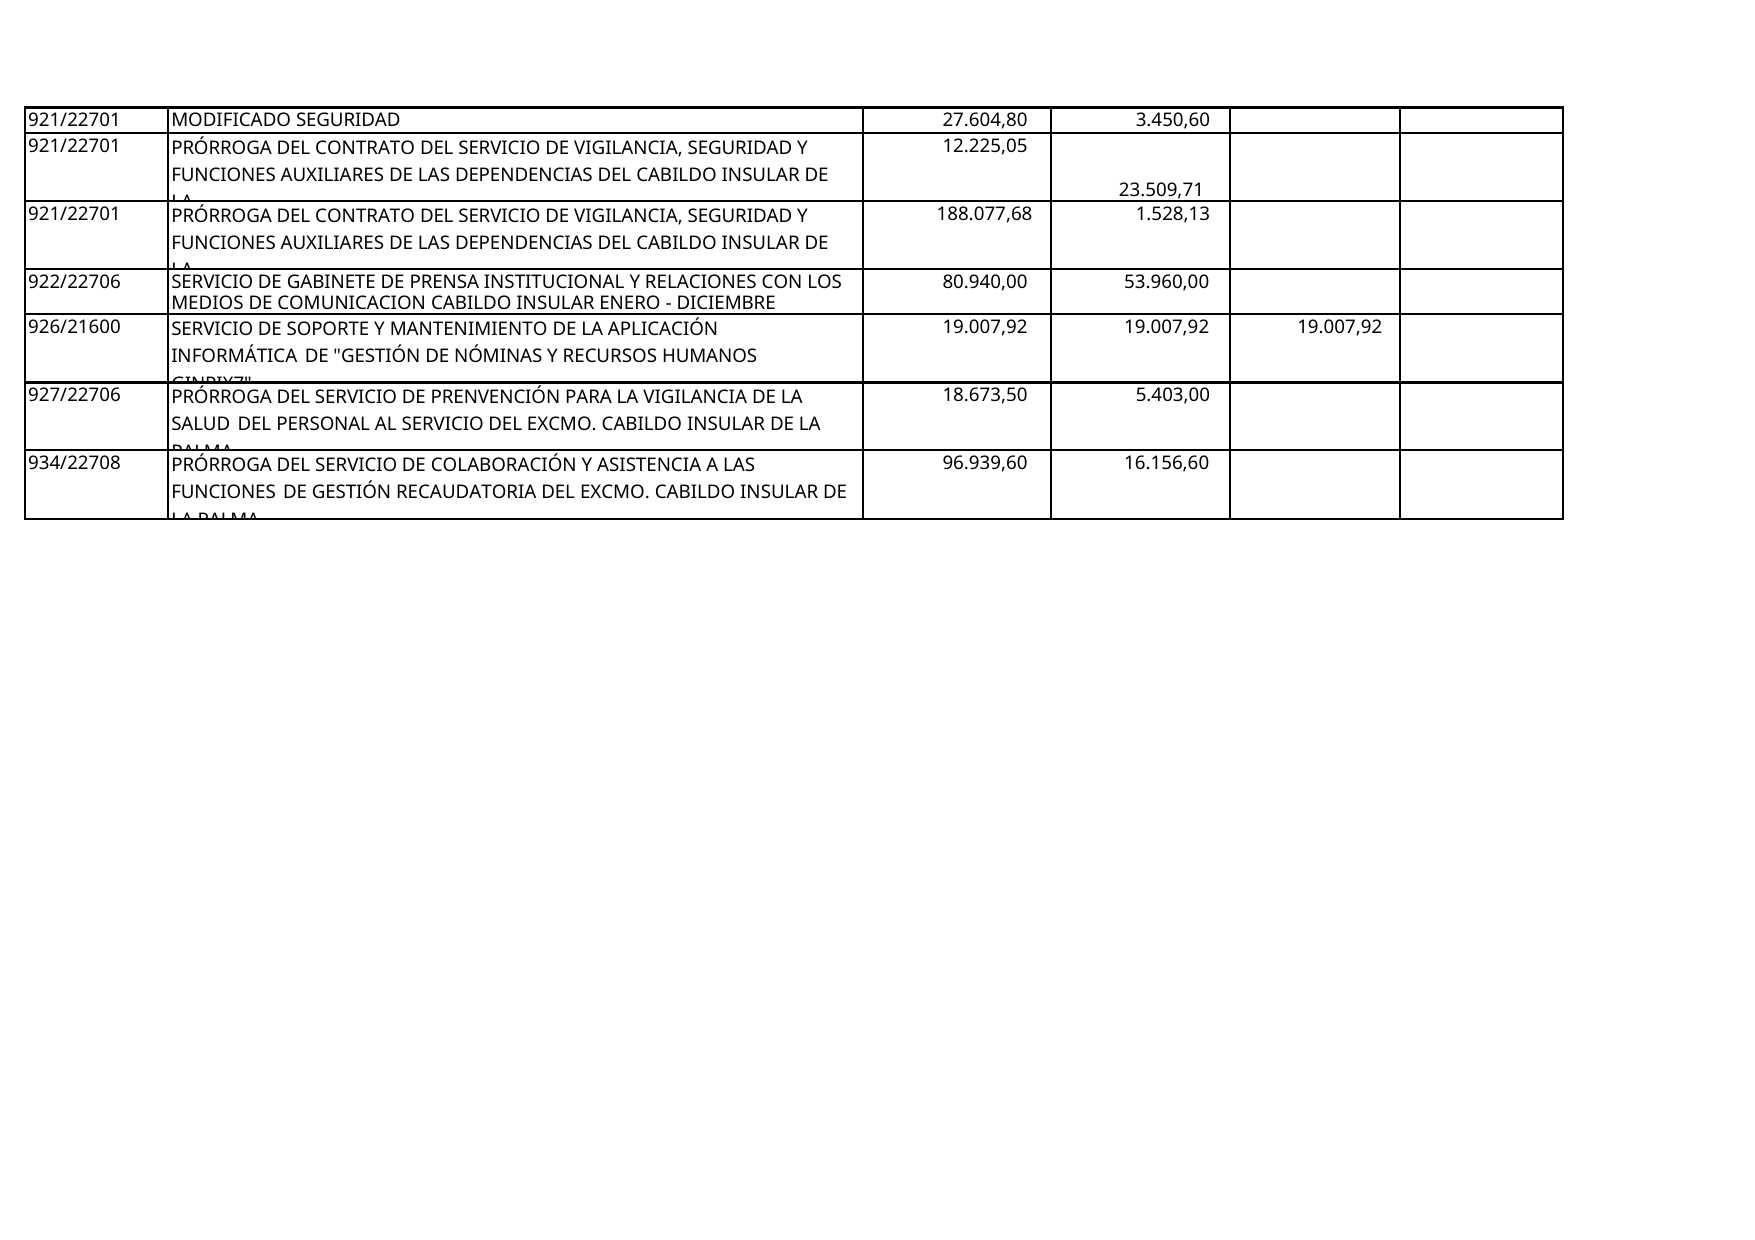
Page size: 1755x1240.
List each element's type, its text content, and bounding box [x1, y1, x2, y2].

table_header 3.450,60 [1052, 109, 1229, 132]
table_cell 96.939,60 [864, 451, 1050, 517]
table_cell 5.403,00 [1052, 384, 1229, 449]
table_cell SERVICIO DE GABINETE DE PRENSA INSTITUCIONAL Y RELACIONES CON LOS MEDIOS DE COMUNICACION CABILDO INSULAR ENERO - DICIEMBRE [169, 270, 862, 313]
table_cell 927/22706 [26, 384, 167, 449]
table_cell [1401, 315, 1562, 381]
table_cell 16.156,60 [1052, 451, 1229, 517]
table_cell 23.509,71 [1052, 134, 1229, 200]
table_cell [1401, 202, 1562, 268]
table_cell SERVICIO DE SOPORTE Y MANTENIMIENTO DE LA APLICACIÓN INFORMÁTICA DE "GESTIÓN DE NÓMINAS Y RECURSOS HUMANOS GINPIX7" [169, 315, 862, 381]
table_cell [1231, 270, 1399, 313]
table_cell 19.007,92 [1052, 315, 1229, 381]
table_cell 934/22708 [26, 451, 167, 517]
table_cell 926/21600 [26, 315, 167, 381]
table_header 27.604,80 [864, 109, 1050, 132]
table_header [1231, 109, 1399, 132]
table_cell [1231, 202, 1399, 268]
table_cell [1231, 384, 1399, 449]
table_cell [1401, 270, 1562, 313]
table_cell 19.007,92 [864, 315, 1050, 381]
table_cell [1401, 384, 1562, 449]
table_cell 921/22701 [26, 134, 167, 200]
table_cell 19.007,92 [1231, 315, 1399, 381]
table_cell PRÓRROGA DEL CONTRATO DEL SERVICIO DE VIGILANCIA, SEGURIDAD Y FUNCIONES AUXILIARES DE LAS DEPENDENCIAS DEL CABILDO INSULAR DE LA PALMA (EXP. 16/2016/CNT). [169, 134, 862, 200]
table_cell PRÓRROGA DEL SERVICIO DE PRENVENCIÓN PARA LA VIGILANCIA DE LA SALUD DEL PERSONAL AL SERVICIO DEL EXCMO. CABILDO INSULAR DE LA PALMA. [169, 384, 862, 449]
table_cell 188.077,68 [864, 202, 1050, 268]
table_cell PRÓRROGA DEL SERVICIO DE COLABORACIÓN Y ASISTENCIA A LAS FUNCIONES DE GESTIÓN RECAUDATORIA DEL EXCMO. CABILDO INSULAR DE LA PALMA [169, 451, 862, 517]
table_cell 12.225,05 [864, 134, 1050, 200]
table_cell 18.673,50 [864, 384, 1050, 449]
table_cell 80.940,00 [864, 270, 1050, 313]
table_cell [1401, 134, 1562, 200]
table_cell 53.960,00 [1052, 270, 1229, 313]
table_header MODIFICADO SEGURIDAD [169, 109, 862, 132]
table_cell 922/22706 [26, 270, 167, 313]
table_header 921/22701 [26, 109, 167, 132]
table_cell [1231, 451, 1399, 517]
table_cell 921/22701 [26, 202, 167, 268]
table_header [1401, 109, 1562, 132]
table_cell [1231, 134, 1399, 200]
table_cell 1.528,13 [1052, 202, 1229, 268]
table_cell PRÓRROGA DEL CONTRATO DEL SERVICIO DE VIGILANCIA, SEGURIDAD Y FUNCIONES AUXILIARES DE LAS DEPENDENCIAS DEL CABILDO INSULAR DE LA PALMA (EXP. 16/2016/CNT). [169, 202, 862, 268]
table_cell [1401, 451, 1562, 517]
